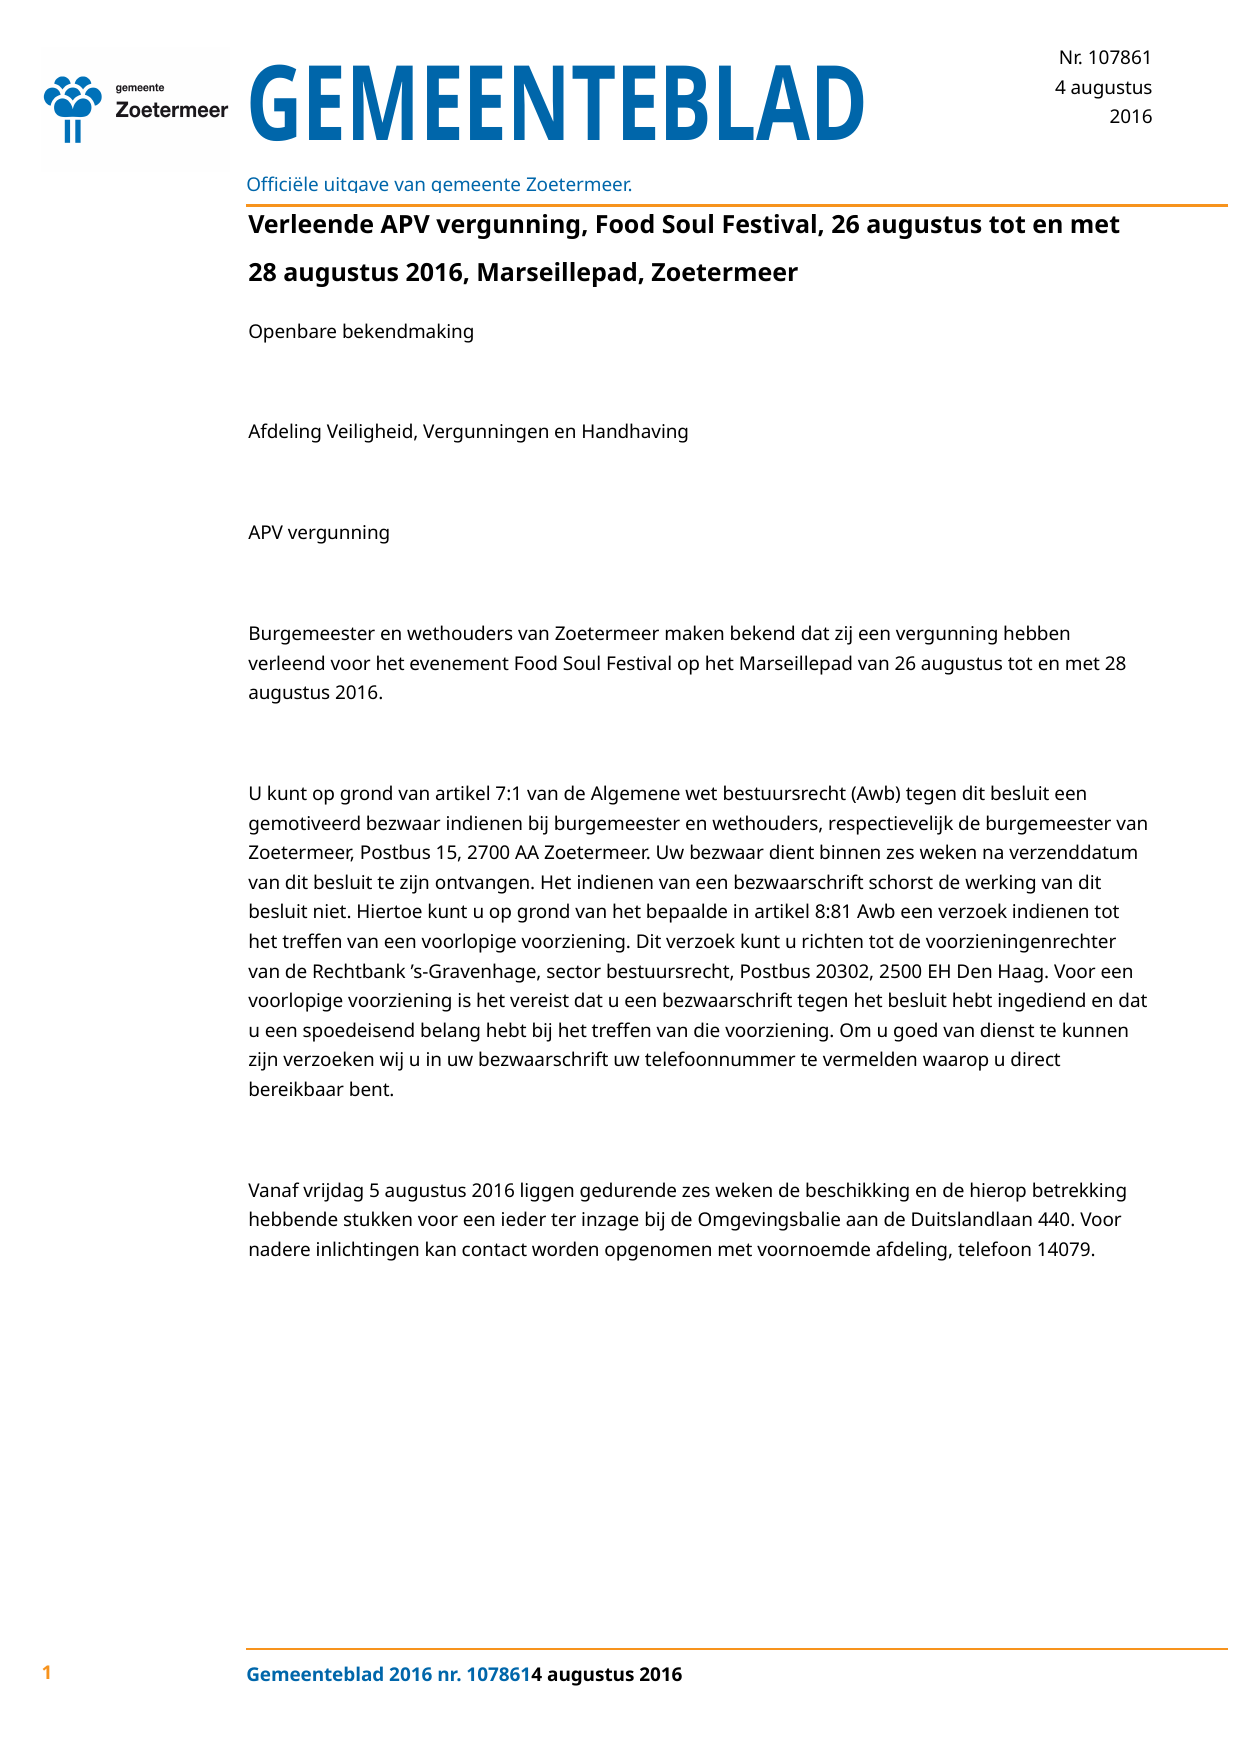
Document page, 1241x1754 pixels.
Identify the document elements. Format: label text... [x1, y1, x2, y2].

text Verleende APV vergunning, Food Soul Festival, 26 augustus tot en met 28 augustus 2016, Marseillepad, Zoetermeer [248, 207, 1152, 288]
text Openbare bekendmaking [248, 318, 1152, 344]
text U kunt op grond van artikel 7:1 van de Algemene wet bestuursrecht (Awb) tegen dit besluit een gemotiveerd bezwaar indienen bij burgemeester en wethouders, respectievelijk de burgemeester van Zoetermeer, Postbus 15, 2700 AA Zoetermeer. Uw bezwaar dient binnen zes weken na verzenddatum van dit besluit te zijn ontvangen. Het indienen van een bezwaarschrift schorst de werking van dit besluit niet. Hiertoe kunt u op grond van het bepaalde in artikel 8:81 Awb een verzoek indienen tot het treffen van een voorlopige voorziening. Dit verzoek kunt u richten tot de voorzieningenrechter van de Rechtbank ’s-Gravenhage, sector bestuursrecht, Postbus 20302, 2500 EH Den Haag. Voor een voorlopige voorziening is het vereist dat u een bezwaarschrift tegen het besluit hebt ingediend en dat u een spoedeisend belang hebt bij het treffen van die voorziening. Om u goed van dienst te kunnen zijn verzoeken wij u in uw bezwaarschrift uw telefoonnummer te vermelden waarop u direct bereikbaar bent. [248, 780, 1152, 1102]
text Vanaf vrijdag 5 augustus 2016 liggen gedurende zes weken de beschikking en de hierop betrekking hebbende stukken voor een ieder ter inzage bij de Omgevingsbalie aan de Duitslandlaan 440. Voor nadere inlichtingen kan contact worden opgenomen met voornoemde afdeling, telefoon 14079. [248, 1177, 1152, 1262]
text Burgemeester en wethouders van Zoetermeer maken bekend dat zij een vergunning hebben verleend voor het evenement Food Soul Festival op het Marseillepad van 26 augustus tot en met 28 augustus 2016. [248, 620, 1152, 705]
picture [41, 47, 231, 172]
text APV vergunning [248, 519, 1152, 545]
text Afdeling Veiligheid, Vergunningen en Handhaving [248, 419, 1152, 444]
